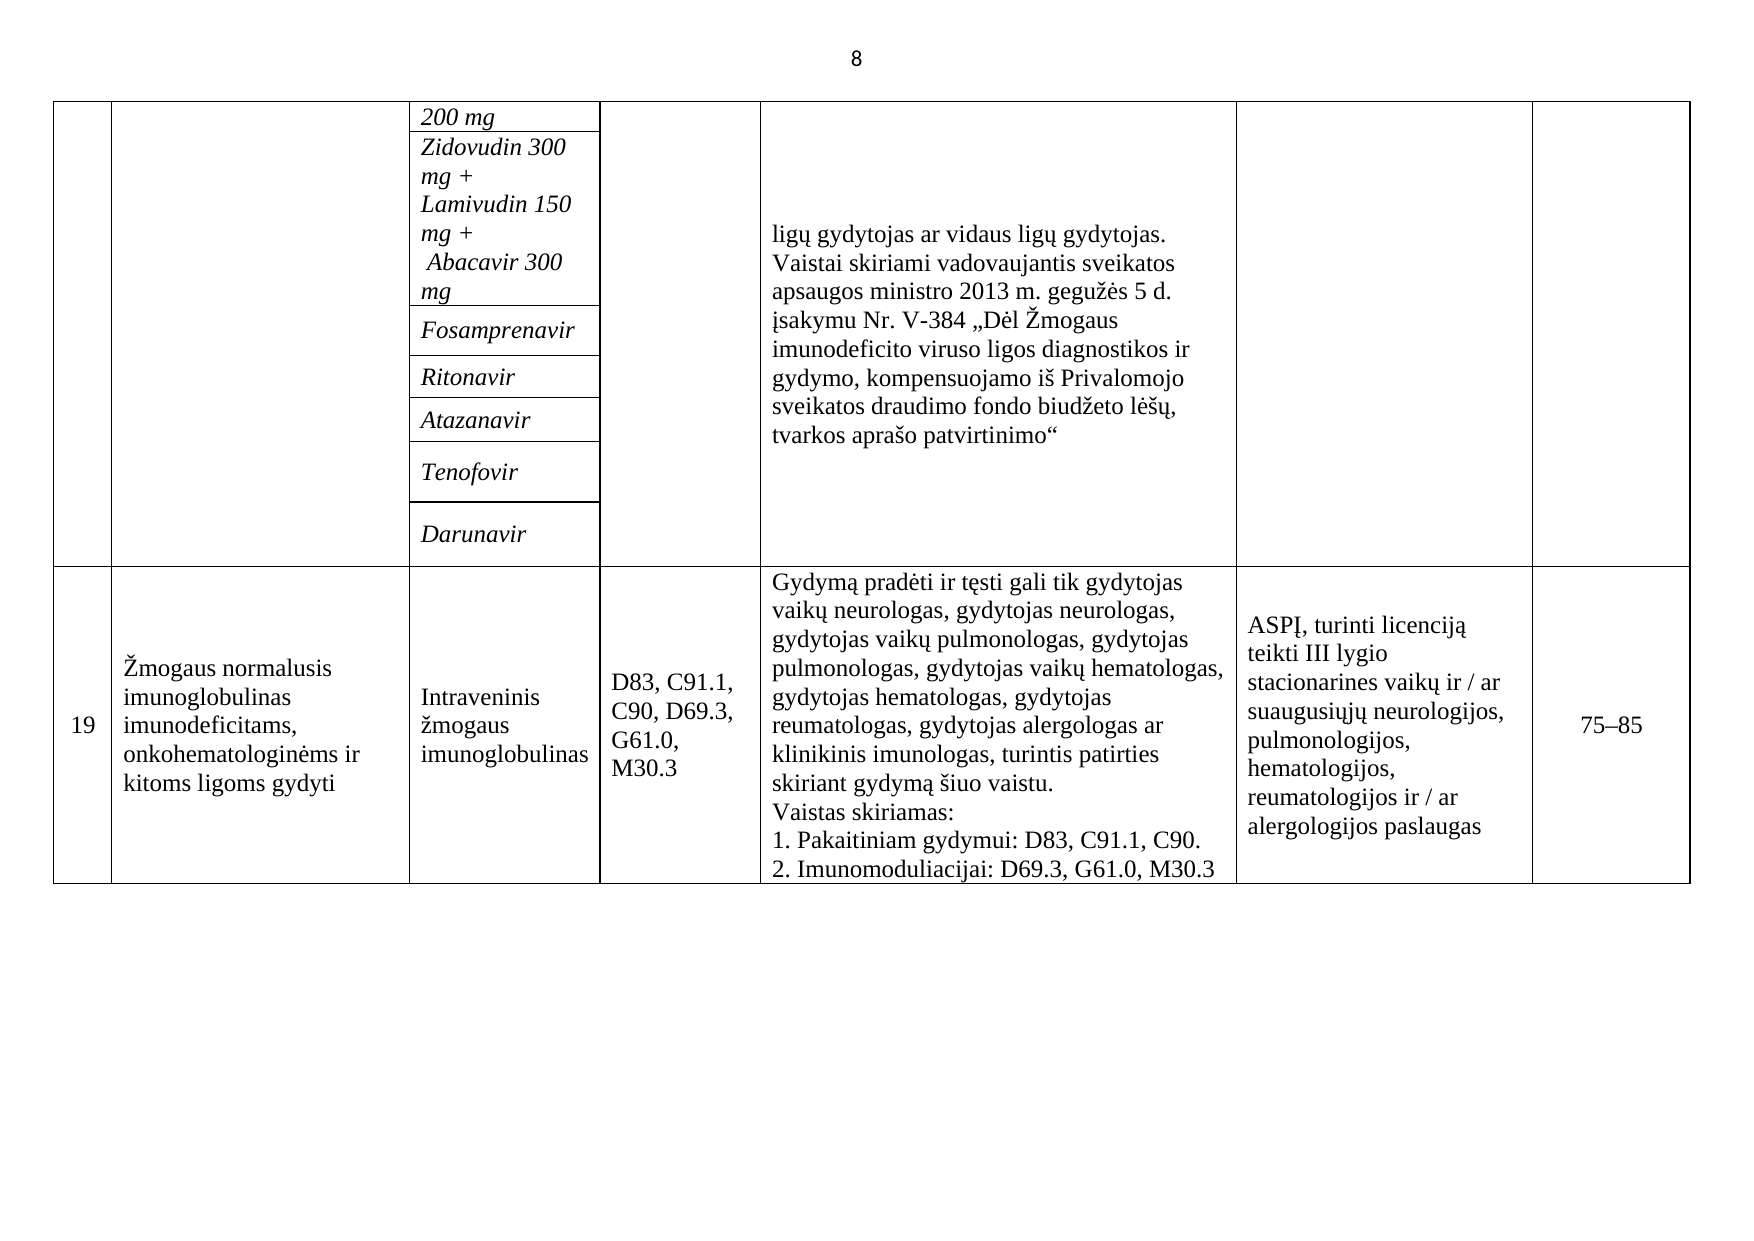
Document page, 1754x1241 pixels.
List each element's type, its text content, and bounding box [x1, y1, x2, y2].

table_cell Darunavir [410, 503, 599, 566]
table_cell [601, 102, 760, 566]
table_cell 200 mg [410, 102, 599, 131]
table_cell Žmogaus normalusis imunoglobulinas imunodeficitams, onkohematologinėms ir kitoms ligoms gydyti [112, 567, 409, 883]
table_cell 75–85 [1533, 567, 1689, 883]
table_cell Gydymą pradėti ir tęsti gali tik gydytojas vaikų neurologas, gydytojas neurologas, gydytojas vaikų pulmonologas, gydytojas pulmonologas, gydytojas vaikų hematologas, gydytojas hematologas, gydytojas reumatologas, gydytojas alergologas ar klinikinis imunologas, turintis patirties skiriant gydymą šiuo vaistu. Vaistas skiriamas: 1. Pakaitiniam gydymui: D83, C91.1, C90. 2. Imunomoduliacijai: D69.3, G61.0, M30.3 [761, 567, 1236, 883]
table_cell Ritonavir [410, 356, 599, 397]
table_cell Zidovudin 300 mg + Lamivudin 150 mg + Abacavir 300 mg [410, 132, 599, 304]
table_cell Tenofovir [410, 442, 599, 501]
table_cell [54, 102, 111, 566]
table_cell [1237, 102, 1532, 566]
table_cell Atazanavir [410, 398, 599, 441]
table_cell ASPĮ, turinti licenciją teikti III lygio stacionarines vaikų ir / ar suaugusiųjų neurologijos, pulmonologijos, hematologijos, reumatologijos ir / ar alergologijos paslaugas [1237, 567, 1532, 883]
table_cell Fosamprenavir [410, 306, 599, 354]
table_cell [1533, 102, 1689, 566]
table_cell ligų gydytojas ar vidaus ligų gydytojas. Vaistai skiriami vadovaujantis sveikatos apsaugos ministro 2013 m. gegužės 5 d. įsakymu Nr. V-384 „Dėl Žmogaus imunodeficito viruso ligos diagnostikos ir gydymo, kompensuojamo iš Privalomojo sveikatos draudimo fondo biudžeto lėšų, tvarkos aprašo patvirtinimo“ [761, 102, 1236, 566]
table_cell [112, 102, 409, 566]
table_cell Intraveninis žmogaus imunoglobulinas [410, 567, 599, 883]
table_cell 19 [54, 567, 111, 883]
table_cell D83, C91.1, C90, D69.3, G61.0, M30.3 [601, 567, 760, 883]
